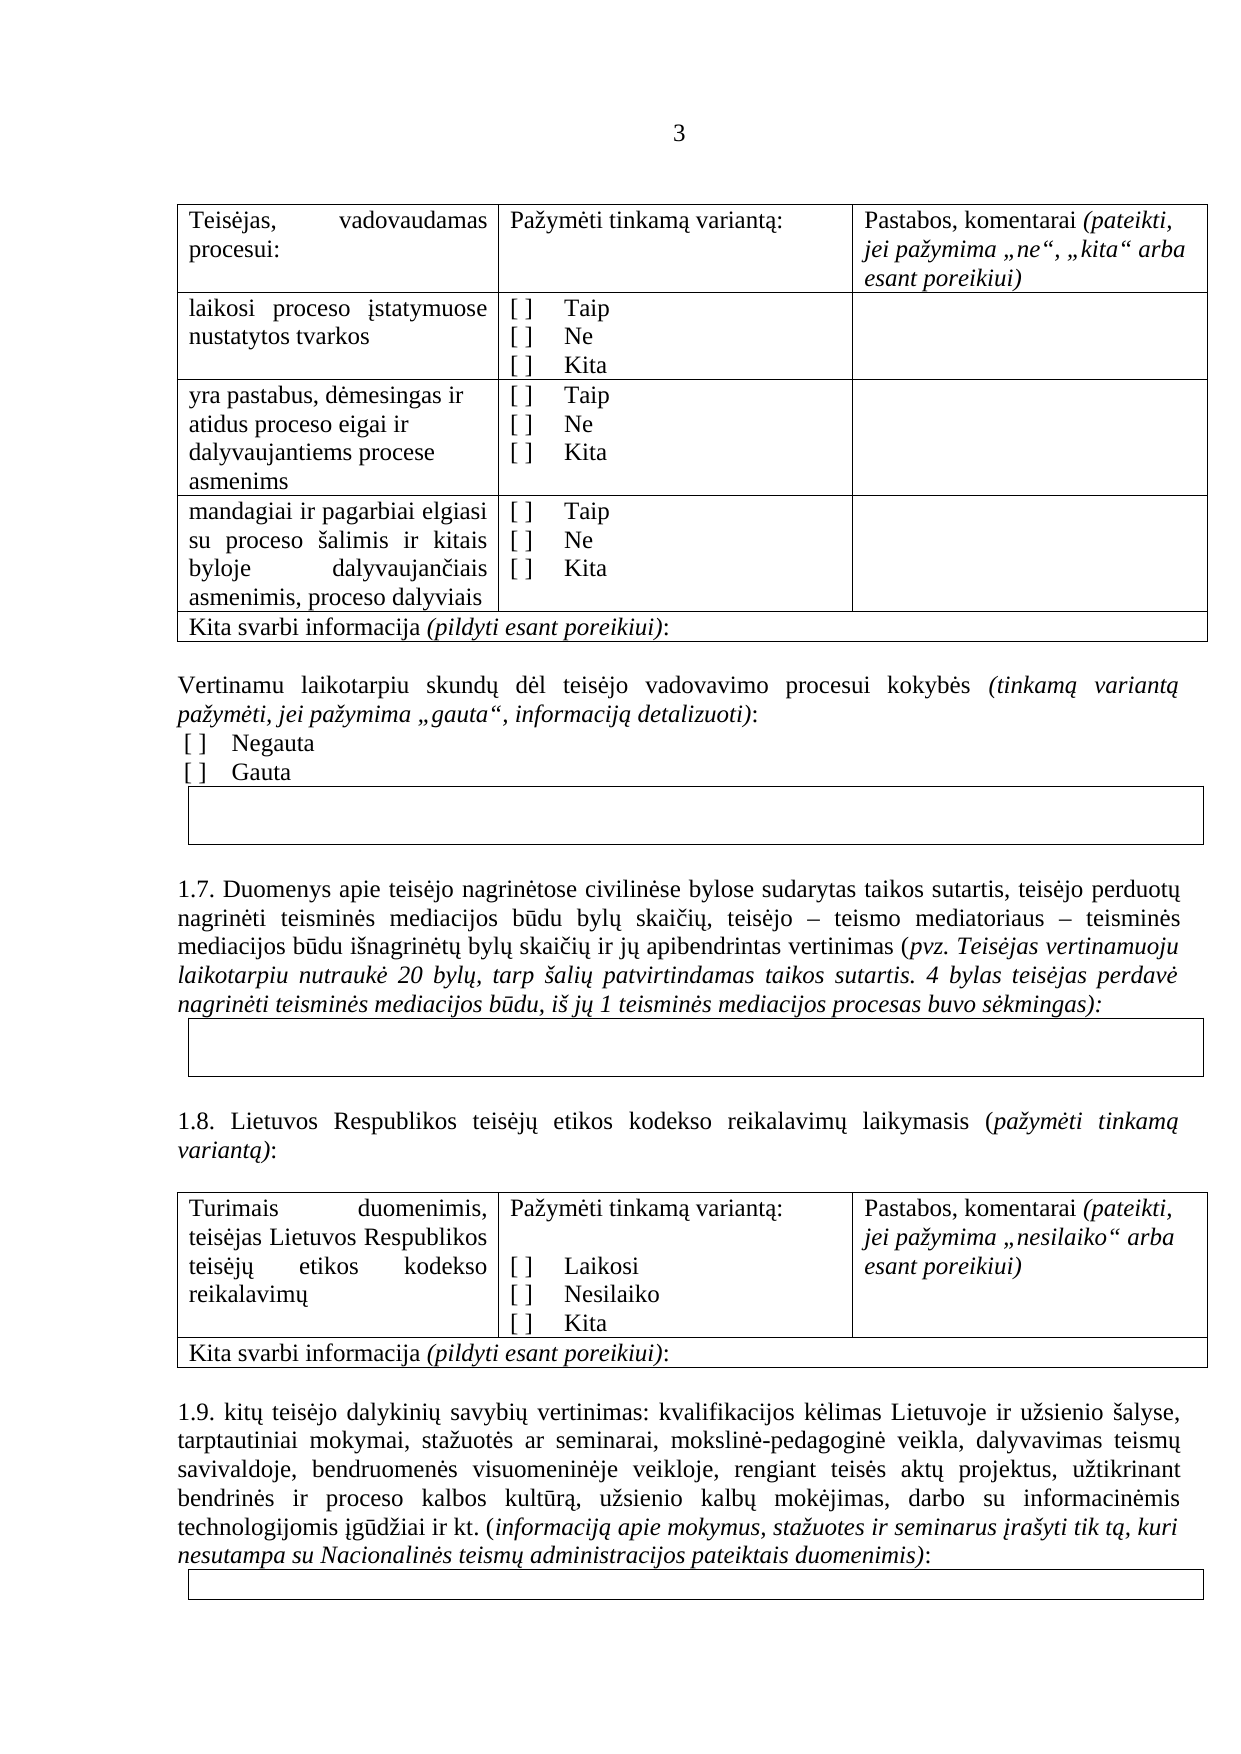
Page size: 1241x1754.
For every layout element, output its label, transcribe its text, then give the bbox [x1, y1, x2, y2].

table_cell [ ] Taip [ ] Ne [ ] Kita [499, 293, 852, 379]
table_cell Kita svarbi informacija (pildyti esant poreikiui): [178, 1338, 1207, 1367]
text [ ] Gauta [177, 757, 1181, 786]
text Vertinamu laikotarpiu skundų dėl teisėjo vadovavimo procesui kokybės (tinkamą variantą pažymėti, jei pažymima „gauta“, informaciją detalizuoti): [177, 671, 1181, 728]
table_cell [ ] Taip [ ] Ne [ ] Kita [499, 380, 852, 495]
table_header Pažymėti tinkamą variantą: [ ] Laikosi [ ] Nesilaiko [ ] Kita [499, 1193, 852, 1337]
table_cell mandagiai ir pagarbiai elgiasi su proceso šalimis ir kitais byloje dalyvaujančiais asmenimis, proceso dalyviais [178, 496, 498, 611]
table_header [189, 1019, 1203, 1076]
table_header Teisėjas, vadovaudamas procesui: [178, 205, 498, 292]
table_cell [853, 293, 1207, 379]
table_header Pažymėti tinkamą variantą: [499, 205, 852, 292]
table_header [189, 1570, 1203, 1599]
table_cell yra pastabus, dėmesingas ir atidus proceso eigai ir dalyvaujantiems procese asmenims [178, 380, 498, 495]
text [ ] Negauta [177, 728, 1181, 757]
table_cell [ ] Taip [ ] Ne [ ] Kita [499, 496, 852, 611]
table_header [189, 787, 1203, 844]
table_cell laikosi proceso įstatymuose nustatytos tvarkos [178, 293, 498, 379]
text 1.7. Duomenys apie teisėjo nagrinėtose civilinėse bylose sudarytas taikos sutartis, teisėjo perduotų nagrinėti teisminės mediacijos būdu bylų skaičių, teisėjo – teismo mediatoriaus – teisminės mediacijos būdu išnagrinėtų bylų skaičių ir jų apibendrintas vertinimas (pvz. Teisėjas vertinamuoju laikotarpiu nutraukė 20 bylų, tarp šalių patvirtindamas taikos sutartis. 4 bylas teisėjas perdavė nagrinėti teisminės mediacijos būdu, iš jų 1 teisminės mediacijos procesas buvo sėkmingas): [177, 874, 1181, 1018]
table_cell [853, 496, 1207, 611]
table_cell [853, 380, 1207, 495]
table_header Pastabos, komentarai (pateikti, jei pažymima „ne“, „kita“ arba esant poreikiui) [853, 205, 1207, 292]
text 1.9. kitų teisėjo dalykinių savybių vertinimas: kvalifikacijos kėlimas Lietuvoje ir užsienio šalyse, tarptautiniai mokymai, stažuotės ar seminarai, mokslinė-pedagoginė veikla, dalyvavimas teismų savivaldoje, bendruomenės visuomeninėje veikloje, rengiant teisės aktų projektus, užtikrinant bendrinės ir proceso kalbos kultūrą, užsienio kalbų mokėjimas, darbo su informacinėmis technologijomis įgūdžiai ir kt. (informaciją apie mokymus, stažuotes ir seminarus įrašyti tik tą, kuri nesutampa su Nacionalinės teismų administracijos pateiktais duomenimis): [177, 1397, 1181, 1569]
table_header Pastabos, komentarai (pateikti, jei pažymima „nesilaiko“ arba esant poreikiui) [853, 1193, 1207, 1337]
table_header Turimais duomenimis, teisėjas Lietuvos Respublikos teisėjų etikos kodekso reikalavimų [178, 1193, 498, 1337]
table_cell Kita svarbi informacija (pildyti esant poreikiui): [178, 612, 1207, 641]
text 1.8. Lietuvos Respublikos teisėjų etikos kodekso reikalavimų laikymasis (pažymėti tinkamą variantą): [177, 1106, 1181, 1163]
